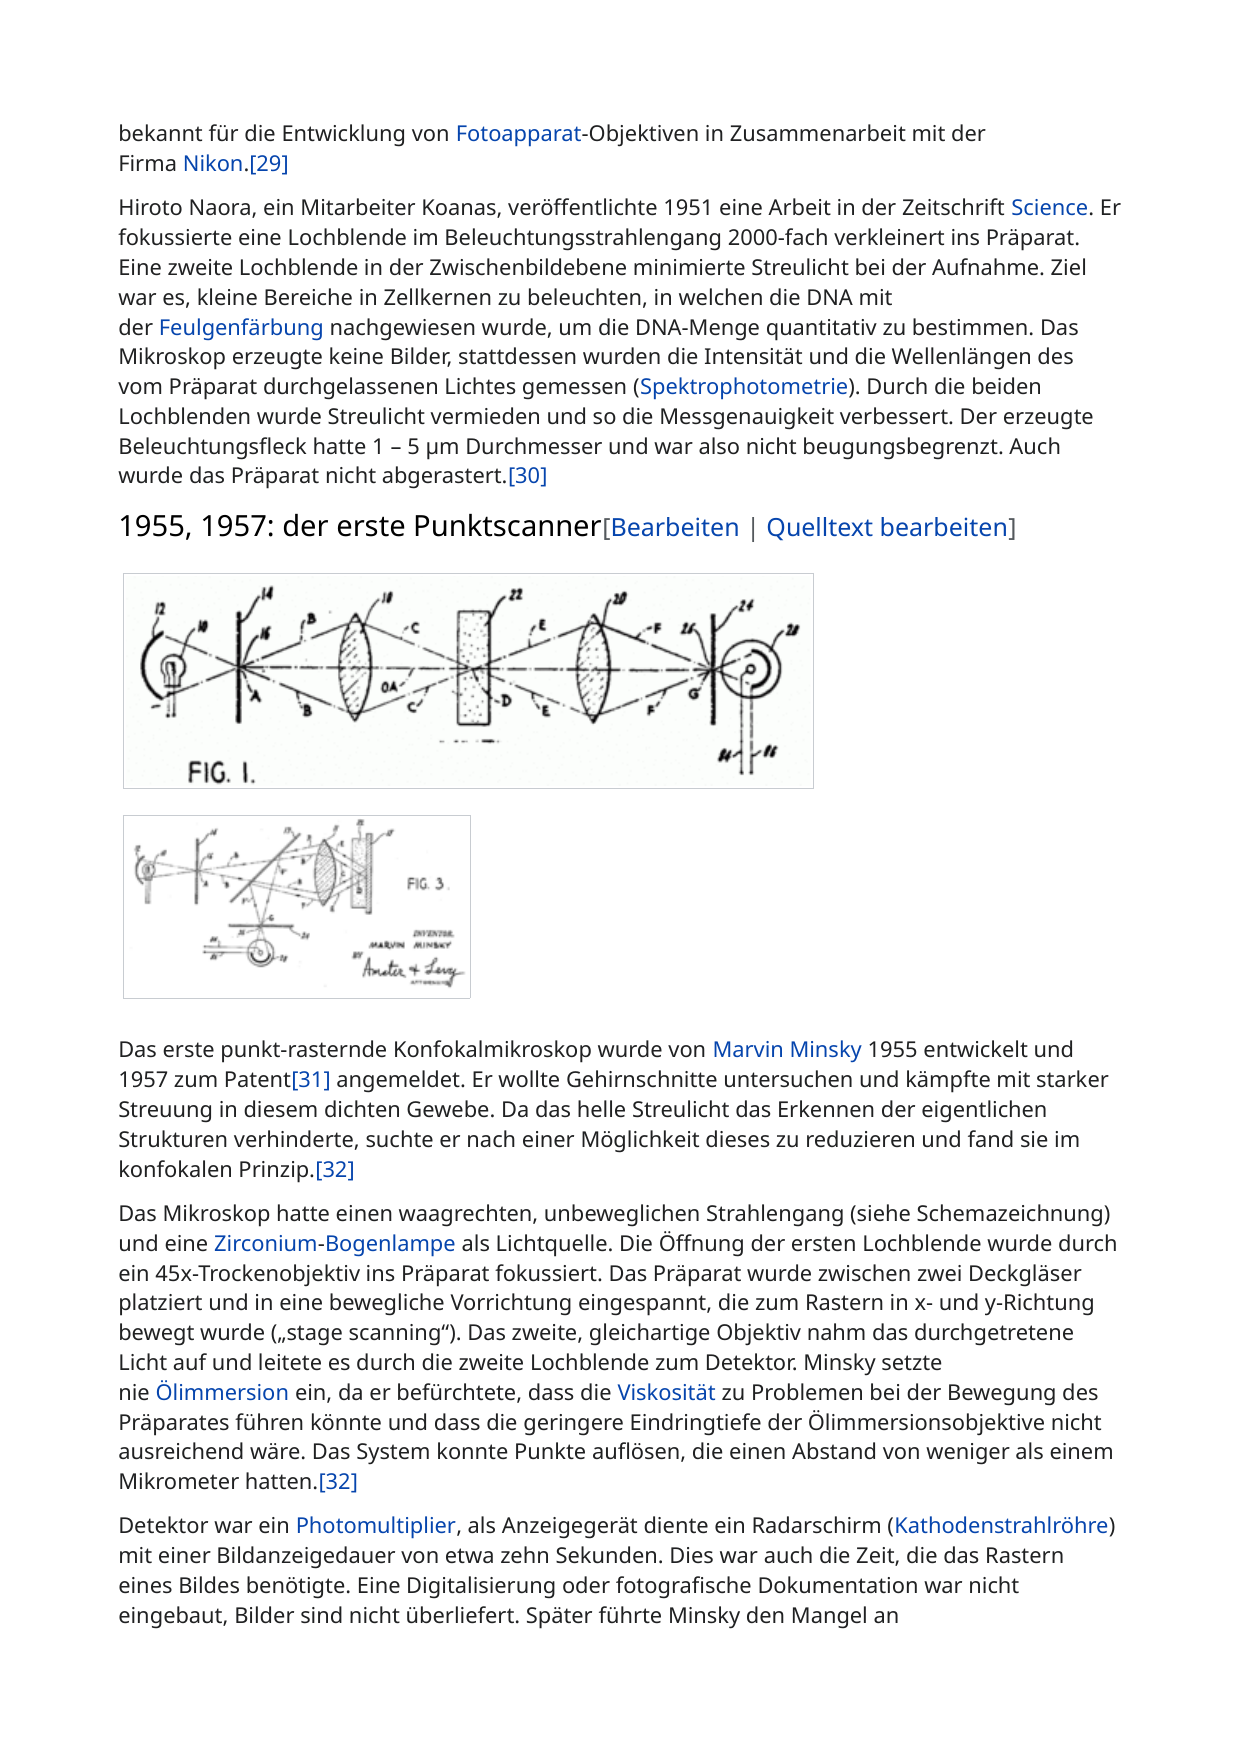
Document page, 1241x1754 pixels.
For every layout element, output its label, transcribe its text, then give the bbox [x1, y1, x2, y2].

text Das Mikroskop hatte einen waagrechten, unbeweglichen Strahlengang (siehe Schemazeichnung) und eine Zirconium-Bogenlampe als Lichtquelle. Die Öffnung der ersten Lochblende wurde durch ein 45x-Trockenobjektiv ins Präparat fokussiert. Das Präparat wurde zwischen zwei Deckgläser platziert und in eine bewegliche Vorrichtung eingespannt, die zum Rastern in x- und y-Richtung bewegt wurde („stage scanning“). Das zweite, gleichartige Objektiv nahm das durchgetretene Licht auf und leitete es durch die zweite Lochblende zum Detektor. Minsky setzte nie Ölimmersion ein, da er befürchtete, dass die Viskosität zu Problemen bei der Bewegung des Präparates führen könnte und dass die geringere Eindringtiefe der Ölimmersionsobjektive nicht ausreichend wäre. Das System konnte Punkte auflösen, die einen Abstand von weniger als einem Mikrometer hatten.[32] [118, 1198, 1122, 1496]
text Detektor war ein Photomultiplier, als Anzeigegerät diente ein Radarschirm (Kathodenstrahlröhre) mit einer Bildanzeigedauer von etwa zehn Sekunden. Dies war auch die Zeit, die das Rastern eines Bildes benötigte. Eine Digitalisierung oder fotografische Dokumentation war nicht eingebaut, Bilder sind nicht überliefert. Später führte Minsky den Mangel an [118, 1510, 1122, 1629]
text Das erste punkt-rasternde Konfokalmikroskop wurde von Marvin Minsky 1955 entwickelt und 1957 zum Patent[31] angemeldet. Er wollte Gehirnschnitte untersuchen und kämpfte mit starker Streuung in diesem dichten Gewebe. Da das helle Streulicht das Erkennen der eigentlichen Strukturen verhinderte, suchte er nach einer Möglichkeit dieses zu reduzieren und fand sie im konfokalen Prinzip.[32] [118, 1034, 1122, 1183]
subtitle 1955, 1957: der erste Punktscanner[Bearbeiten | Quelltext bearbeiten] [118, 505, 1122, 544]
text bekannt für die Entwicklung von Fotoapparat-Objektiven in Zusammenarbeit mit der Firma Nikon.[29] [118, 118, 1122, 178]
picture [125, 576, 811, 786]
text Hiroto Naora, ein Mitarbeiter Koanas, veröffentlichte 1951 eine Arbeit in der Zeitschrift Science. Er fokussierte eine Lochblende im Beleuchtungsstrahlengang 2000-fach verkleinert ins Präparat. Eine zweite Lochblende in der Zwischenbildebene minimierte Streulicht bei der Aufnahme. Ziel war es, kleine Bereiche in Zellkernen zu beleuchten, in welchen die DNA mit der Feulgenfärbung nachgewiesen wurde, um die DNA-Menge quantitativ zu bestimmen. Das Mikroskop erzeugte keine Bilder, stattdessen wurden die Intensität und die Wellenlängen des vom Präparat durchgelassenen Lichtes gemessen (Spektrophotometrie). Durch die beiden Lochblenden wurde Streulicht vermieden und so die Messgenauigkeit verbessert. Der erzeugte Beleuchtungsfleck hatte 1 – 5 µm Durchmesser und war also nicht beugungsbegrenzt. Auch wurde das Präparat nicht abgerastert.[30] [118, 192, 1122, 490]
picture [125, 818, 467, 995]
